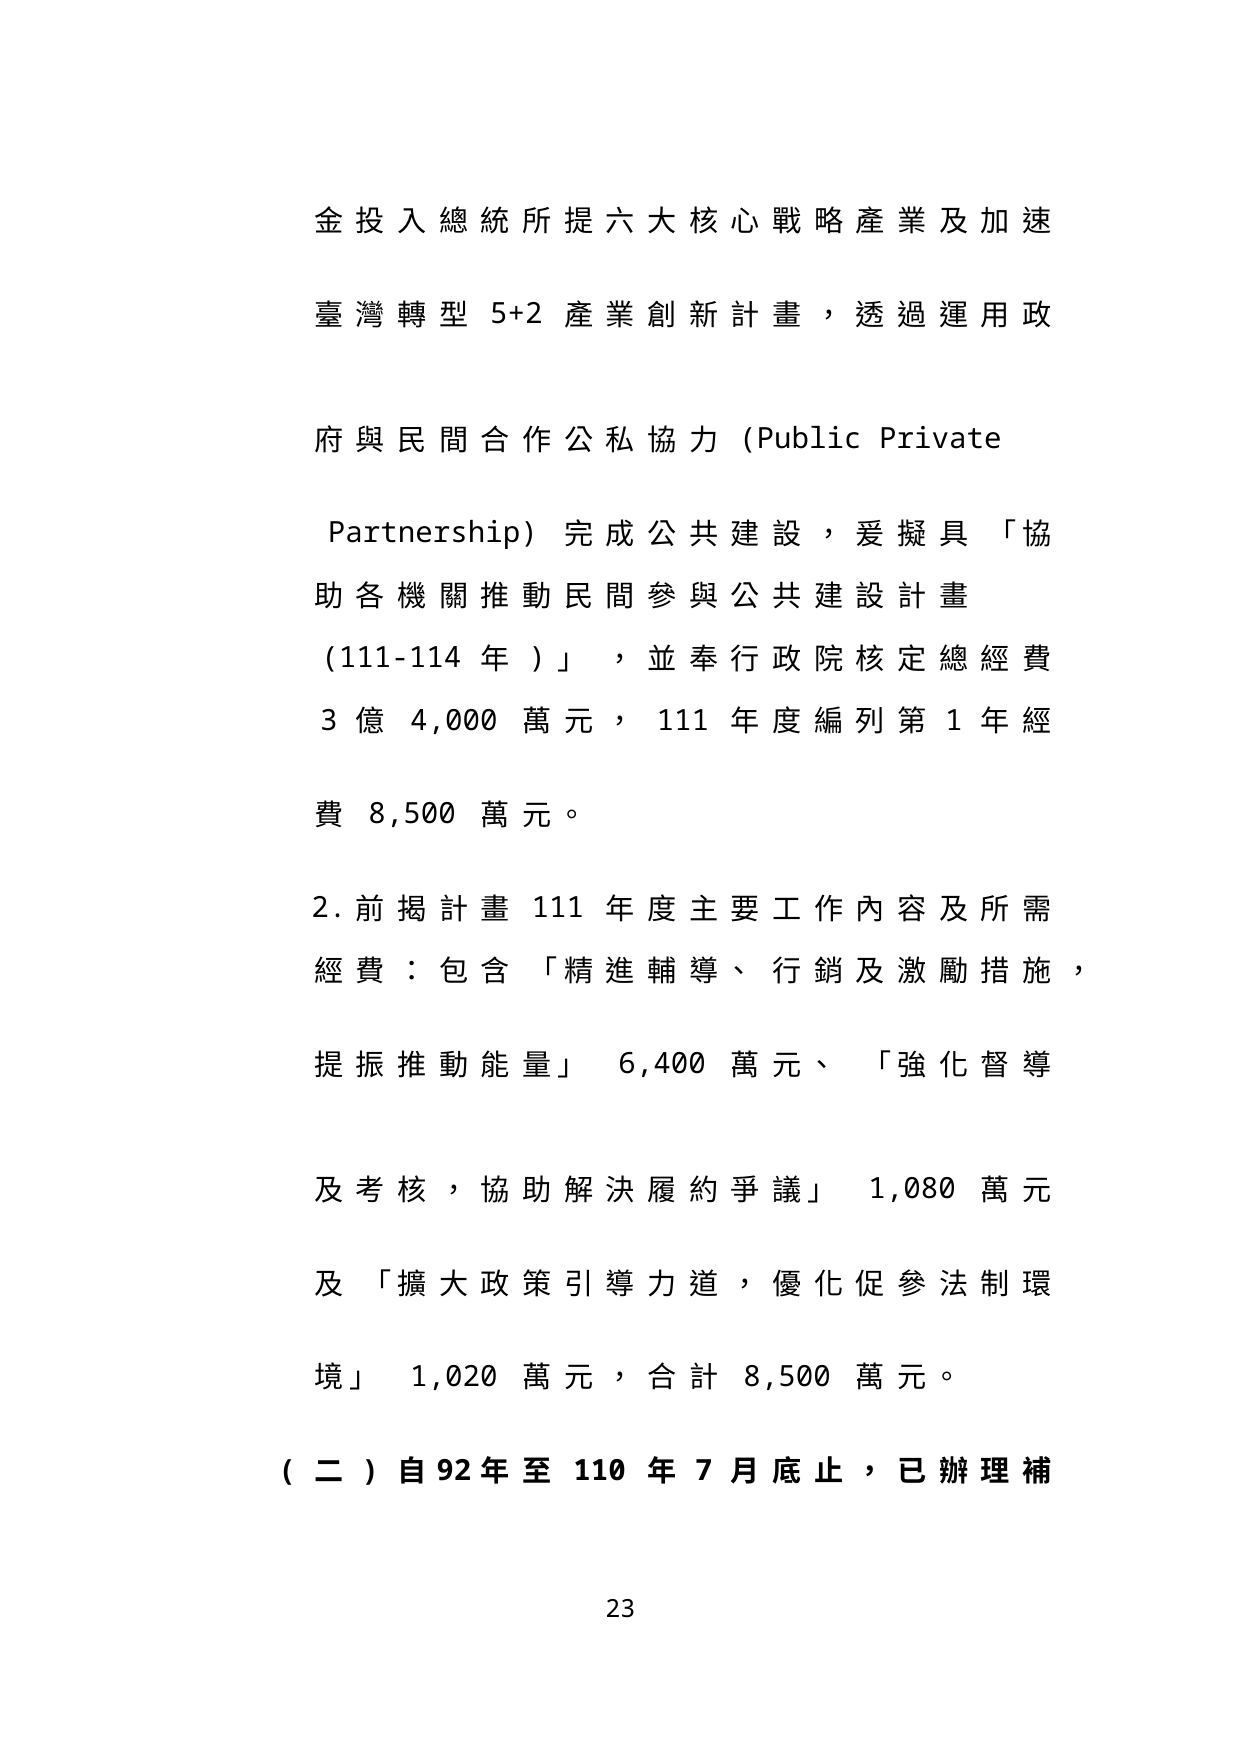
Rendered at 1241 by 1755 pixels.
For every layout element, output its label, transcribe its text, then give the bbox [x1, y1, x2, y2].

text 金投入總統所提六大核心戰略產業及加速臺灣轉型5+2產業創新計畫，透過運用政府與民間合作公私協力(Public Private Partnership)完成公共建設，爰擬具「協助各機關推動民間參與公共建設計畫(111-114年)」，並奉行政院核定總經費3億4,000萬元，111年度編列第1年經費8,500萬元。 [271, 177, 1058, 865]
text 2.前揭計畫111年度主要工作內容及所需經費：包含「精進輔導、行銷及激勵措施，提振推動能量」6,400萬元、「強化督導及考核，協助解決履約爭議」1,080萬元及「擴大政策引導力道，優化促參法制環境」1,020萬元，合計8,500萬元。 [271, 865, 1058, 1427]
text (二)自92年至110年7月底止，已辦理補 [242, 1427, 1058, 1490]
